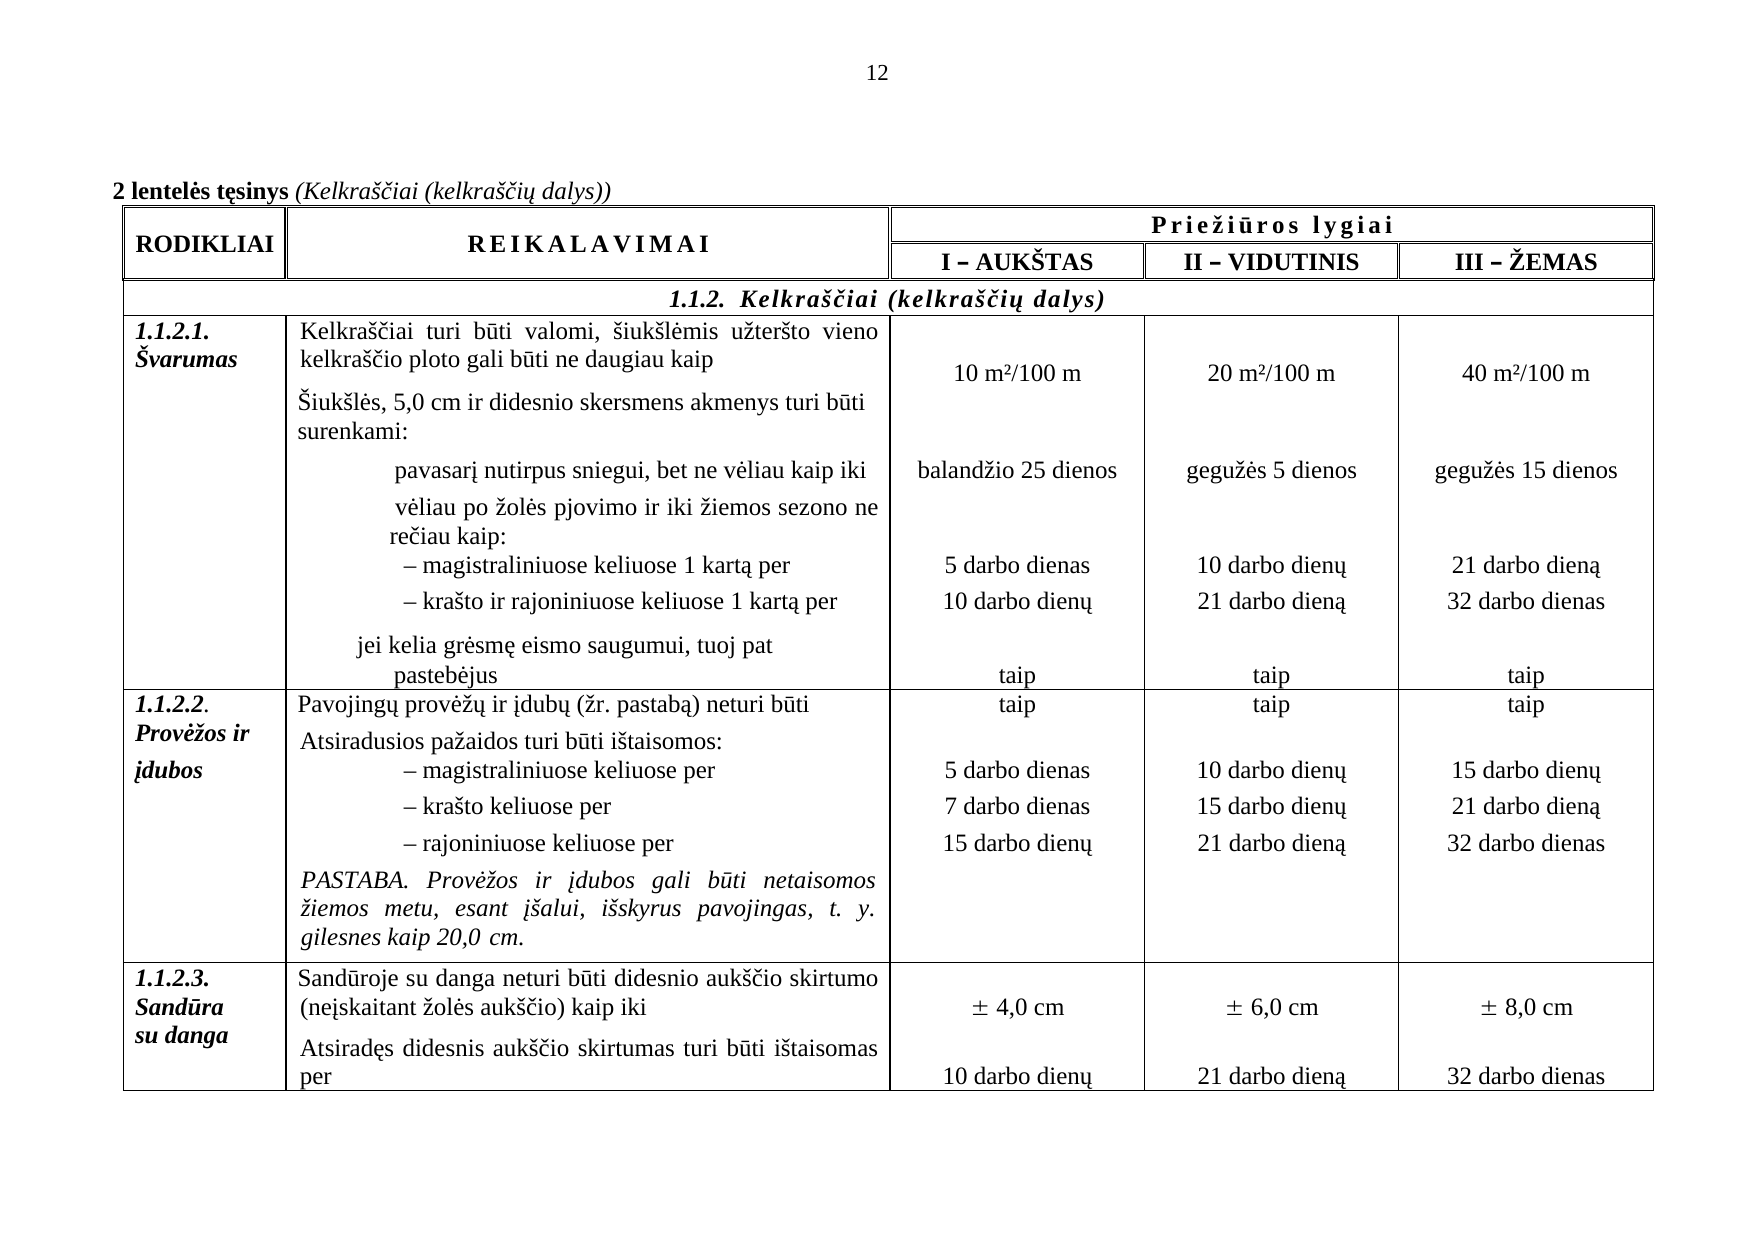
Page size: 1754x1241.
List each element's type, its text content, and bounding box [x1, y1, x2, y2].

table_cell 10 m²/100 m [891, 316, 1144, 387]
table_cell Pavojingų provėžų ir įdubų (žr. pastabą) neturi būti [287, 690, 889, 718]
table_cell [891, 718, 1144, 755]
text 2 lentelės tęsinys (Kelkraščiai (kelkraščių dalys)) [112, 176, 1642, 205]
table_cell – krašto keliuose per [287, 791, 889, 828]
table_header REIKALAVIMAI [288, 208, 888, 278]
table_cell įdubos [124, 755, 285, 791]
table_cell 15 darbo dienų [1145, 791, 1398, 828]
table_cell [1145, 387, 1398, 416]
table_cell 40 m²/100 m [1399, 316, 1653, 387]
table_cell [124, 623, 285, 660]
table_cell 21 darbo dieną [1399, 791, 1653, 828]
table_cell Atsiradęs didesnis aukščio skirtumas turi būti ištaisomas per [287, 1021, 889, 1090]
table_cell taip [1399, 660, 1653, 689]
table_cell [124, 791, 285, 828]
table_cell [1145, 623, 1398, 660]
table_cell [124, 660, 285, 689]
table_cell – magistraliniuose keliuose per [287, 755, 889, 791]
table_cell 1.1.2. Kelkraščiai (kelkraščių dalys) [124, 281, 1653, 315]
table_cell  4,0 cm [891, 963, 1144, 1021]
table_cell 7 darbo dienas [891, 791, 1144, 828]
table_cell 1.1.2.3. Sandūra [124, 963, 285, 1021]
table_cell gegužės 15 dienos [1399, 452, 1653, 487]
table_cell taip [891, 660, 1144, 689]
table_cell – krašto ir rajoniniuose keliuose 1 kartą per [287, 586, 889, 623]
table_cell  8,0 cm [1399, 963, 1653, 1021]
table_cell 32 darbo dienas [1399, 586, 1653, 623]
table_cell pastebėjus [287, 660, 889, 689]
table_cell 15 darbo dienų [1399, 755, 1653, 791]
table_cell 21 darbo dieną [1399, 550, 1653, 586]
table_cell III – ŽEMAS [1400, 244, 1652, 278]
table_cell [1145, 865, 1398, 962]
table_cell vėliau po žolės pjovimo ir iki žiemos sezono ne rečiau kaip: [287, 487, 889, 550]
table_cell jei kelia grėsmę eismo saugumui, tuoj pat [287, 623, 889, 660]
table_cell 21 darbo dieną [1145, 1021, 1398, 1090]
table_cell [124, 387, 285, 416]
table_cell 21 darbo dieną [1145, 828, 1398, 865]
table_cell pavasarį nutirpus sniegui, bet ne vėliau kaip iki [287, 452, 889, 487]
table_cell [1145, 487, 1398, 550]
table_header Priežiūros lygiai [892, 208, 1652, 241]
table_cell 5 darbo dienas [891, 755, 1144, 791]
table_cell [124, 487, 285, 550]
table_cell I – AUKŠTAS [892, 244, 1143, 278]
table_cell taip [1145, 660, 1398, 689]
table_cell [124, 828, 285, 865]
table_cell II – VIDUTINIS [1146, 244, 1397, 278]
table_cell 10 darbo dienų [891, 586, 1144, 623]
table_cell [891, 487, 1144, 550]
table_cell 1.1.2.1. Švarumas [124, 316, 285, 387]
table_cell [1399, 416, 1653, 452]
table_cell [891, 865, 1144, 962]
table_cell gegužės 5 dienos [1145, 452, 1398, 487]
table_cell [1399, 387, 1653, 416]
table_cell 20 m²/100 m [1145, 316, 1398, 387]
table_cell – magistraliniuose keliuose 1 kartą per [287, 550, 889, 586]
table_cell – rajoniniuose keliuose per [287, 828, 889, 865]
table_cell [124, 865, 285, 962]
table_cell 32 darbo dienas [1399, 1021, 1653, 1090]
table_cell [124, 452, 285, 487]
table_cell  6,0 cm [1145, 963, 1398, 1021]
table_cell 1.1.2.2. Provėžos ir [124, 690, 285, 755]
table_cell Atsiradusios pažaidos turi būti ištaisomos: [287, 718, 889, 755]
table_cell 10 darbo dienų [1145, 755, 1398, 791]
table_cell 5 darbo dienas [891, 550, 1144, 586]
table_cell 21 darbo dieną [1145, 586, 1398, 623]
table_cell Kelkraščiai turi būti valomi, šiukšlėmis užteršto vieno kelkraščio ploto gali būti ne daugiau kaip [287, 316, 889, 387]
table_cell balandžio 25 dienos [891, 452, 1144, 487]
table_cell [1399, 623, 1653, 660]
table_cell su danga [124, 1021, 285, 1090]
table_cell [124, 416, 285, 452]
table_cell [891, 416, 1144, 452]
table_cell Šiukšlės, 5,0 cm ir didesnio skersmens akmenys turi būti [287, 387, 889, 416]
table_cell [124, 586, 285, 623]
table_cell Sandūroje su danga neturi būti didesnio aukščio skirtumo (neįskaitant žolės aukščio) kaip iki [287, 963, 889, 1021]
table_cell [1399, 718, 1653, 755]
table_cell [1145, 416, 1398, 452]
table_cell [1399, 865, 1653, 962]
table_cell [1145, 718, 1398, 755]
table_cell taip [1399, 690, 1653, 718]
table_cell [1399, 487, 1653, 550]
table_cell PASTABA. Provėžos ir įdubos gali būti netaisomos žiemos metu, esant įšalui, išskyrus pavojingas, t. y. gilesnes kaip 20,0 cm. [287, 865, 889, 962]
table_cell [891, 623, 1144, 660]
table_header RODIKLIAI [125, 208, 284, 278]
table_cell 10 darbo dienų [1145, 550, 1398, 586]
table_cell 15 darbo dienų [891, 828, 1144, 865]
table_cell taip [1145, 690, 1398, 718]
table_cell taip [891, 690, 1144, 718]
table_cell 10 darbo dienų [891, 1021, 1144, 1090]
table_cell 32 darbo dienas [1399, 828, 1653, 865]
table_cell surenkami: [287, 416, 889, 452]
table_cell [891, 387, 1144, 416]
table_cell [124, 550, 285, 586]
